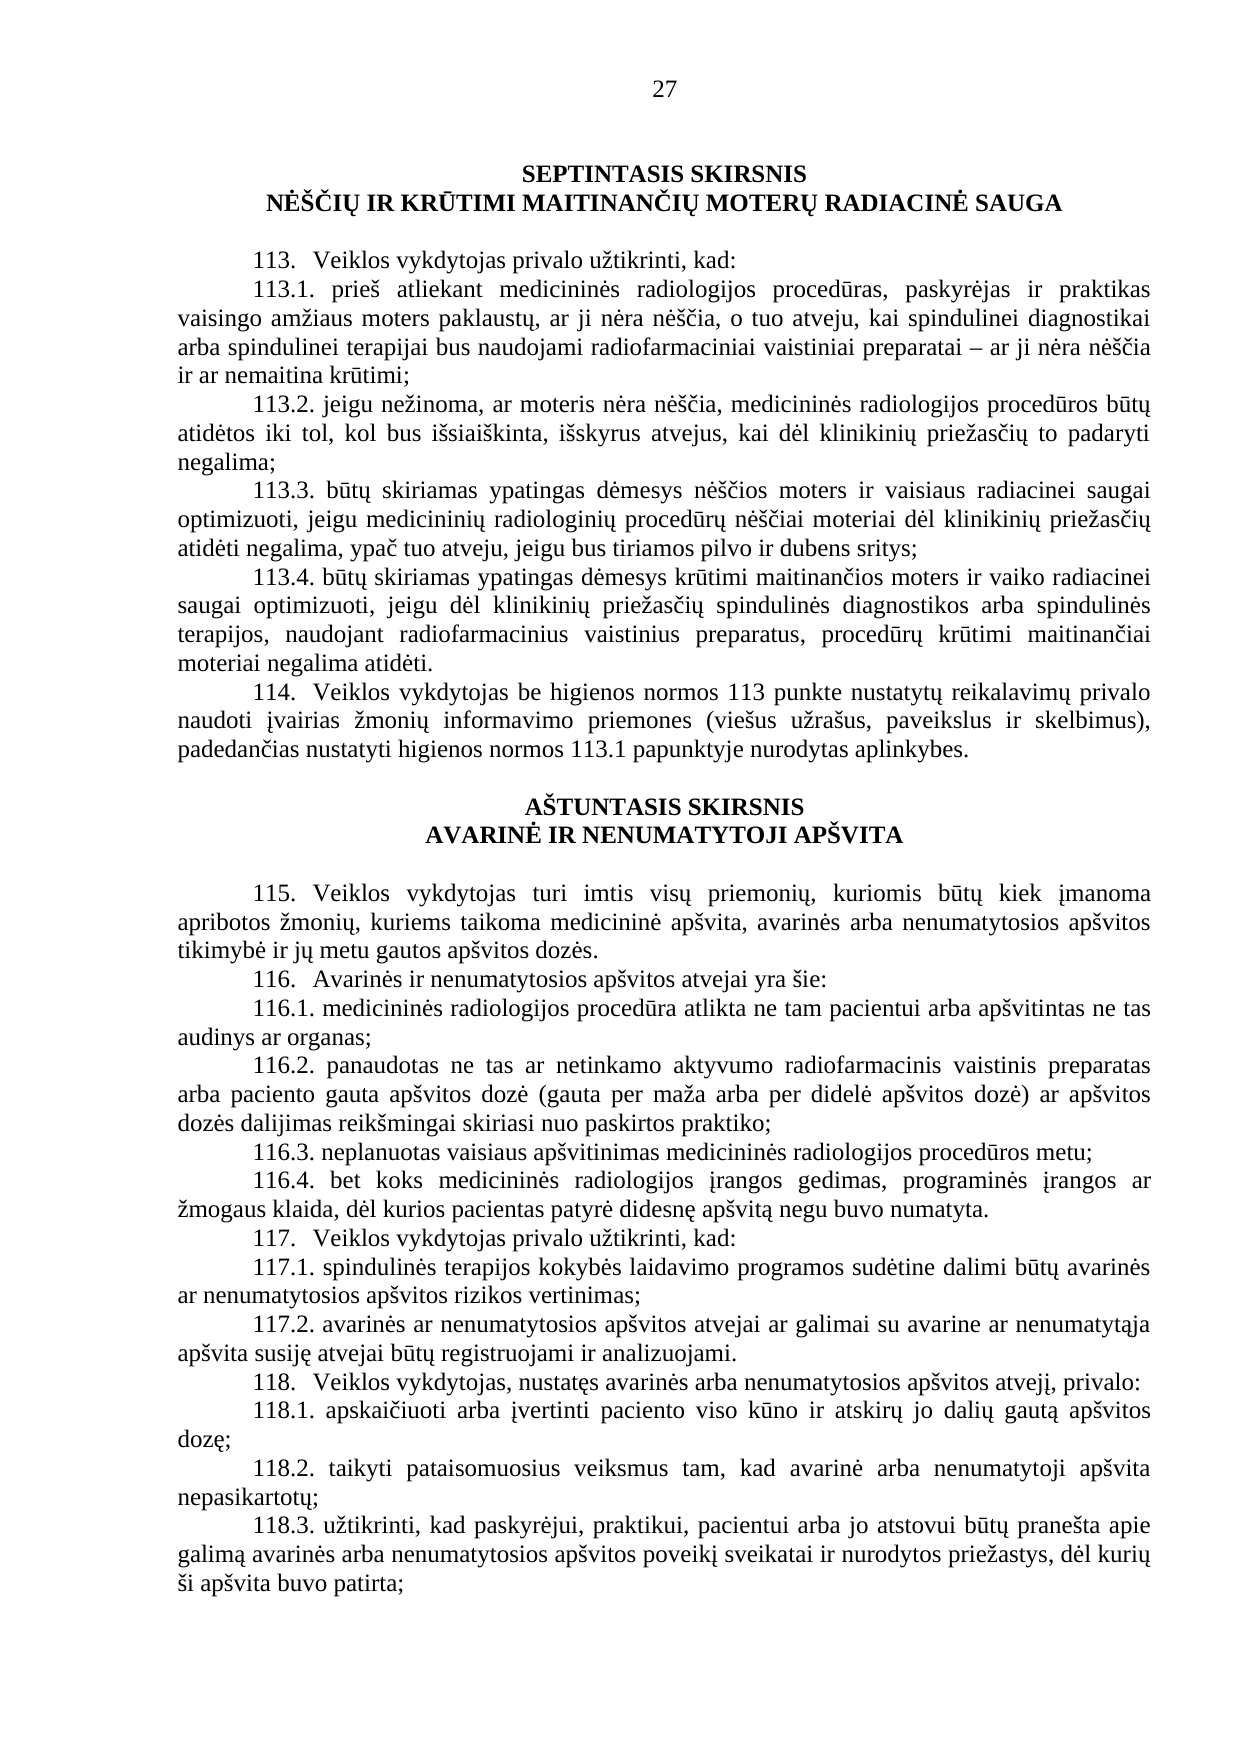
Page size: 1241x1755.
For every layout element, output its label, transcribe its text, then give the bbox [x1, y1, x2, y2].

subtitle NĖŠČIŲ IR KRŪTIMI MAITINANČIŲ MOTERŲ RADIACINĖ SAUGA [177, 188, 1152, 217]
text 115. Veiklos vykdytojas turi imtis visų priemonių, kuriomis būtų kiek įmanoma apribotos žmonių, kuriems taikoma medicininė apšvita, avarinės arba nenumatytosios apšvitos tikimybė ir jų metu gautos apšvitos dozės. [177, 878, 1152, 964]
text 113.3. būtų skiriamas ypatingas dėmesys nėščios moters ir vaisiaus radiacinei saugai optimizuoti, jeigu medicininių radiologinių procedūrų nėščiai moteriai dėl klinikinių priežasčių atidėti negalima, ypač tuo atveju, jeigu bus tiriamos pilvo ir dubens sritys; [177, 476, 1152, 562]
text 116.2. panaudotas ne tas ar netinkamo aktyvumo radiofarmacinis vaistinis preparatas arba paciento gauta apšvitos dozė (gauta per maža arba per didelė apšvitos dozė) ar apšvitos dozės dalijimas reikšmingai skiriasi nuo paskirtos praktiko; [177, 1051, 1152, 1137]
text 117.2. avarinės ar nenumatytosios apšvitos atvejai ar galimai su avarine ar nenumatytąja apšvita susiję atvejai būtų registruojami ir analizuojami. [177, 1309, 1152, 1367]
text 116.3. neplanuotas vaisiaus apšvitinimas medicininės radiologijos procedūros metu; [177, 1137, 1152, 1166]
text 116. Avarinės ir nenumatytosios apšvitos atvejai yra šie: [177, 964, 1152, 993]
text 113. Veiklos vykdytojas privalo užtikrinti, kad: [177, 246, 1152, 274]
text 118.1. apskaičiuoti arba įvertinti paciento viso kūno ir atskirų jo dalių gautą apšvitos dozę; [177, 1396, 1152, 1453]
text 116.4. bet koks medicininės radiologijos įrangos gedimas, programinės įrangos ar žmogaus klaida, dėl kurios pacientas patyrė didesnę apšvitą negu buvo numatyta. [177, 1166, 1152, 1223]
text 113.1. prieš atliekant medicininės radiologijos procedūras, paskyrėjas ir praktikas vaisingo amžiaus moters paklaustų, ar ji nėra nėščia, o tuo atveju, kai spindulinei diagnostikai arba spindulinei terapijai bus naudojami radiofarmaciniai vaistiniai preparatai – ar ji nėra nėščia ir ar nemaitina krūtimi; [177, 274, 1152, 389]
text 118. Veiklos vykdytojas, nustatęs avarinės arba nenumatytosios apšvitos atvejį, privalo: [177, 1367, 1152, 1396]
text 116.1. medicininės radiologijos procedūra atlikta ne tam pacientui arba apšvitintas ne tas audinys ar organas; [177, 993, 1152, 1051]
subtitle AVARINĖ IR NENUMATYTOJI APŠVITA [177, 821, 1152, 849]
text 117. Veiklos vykdytojas privalo užtikrinti, kad: [177, 1223, 1152, 1252]
text 113.4. būtų skiriamas ypatingas dėmesys krūtimi maitinančios moters ir vaiko radiacinei saugai optimizuoti, jeigu dėl klinikinių priežasčių spindulinės diagnostikos arba spindulinės terapijos, naudojant radiofarmacinius vaistinius preparatus, procedūrų krūtimi maitinančiai moteriai negalima atidėti. [177, 562, 1152, 677]
text 118.2. taikyti pataisomuosius veiksmus tam, kad avarinė arba nenumatytoji apšvita nepasikartotų; [177, 1453, 1152, 1511]
text 113.2. jeigu nežinoma, ar moteris nėra nėščia, medicininės radiologijos procedūros būtų atidėtos iki tol, kol bus išsiaiškinta, išskyrus atvejus, kai dėl klinikinių priežasčių to padaryti negalima; [177, 389, 1152, 476]
subtitle SEPTINTASIS SKIRSNIS [177, 159, 1152, 188]
subtitle AŠTUNTASIS SKIRSNIS [177, 792, 1152, 821]
text 117.1. spindulinės terapijos kokybės laidavimo programos sudėtine dalimi būtų avarinės ar nenumatytosios apšvitos rizikos vertinimas; [177, 1252, 1152, 1309]
text 118.3. užtikrinti, kad paskyrėjui, praktikui, pacientui arba jo atstovui būtų pranešta apie galimą avarinės arba nenumatytosios apšvitos poveikį sveikatai ir nurodytos priežastys, dėl kurių ši apšvita buvo patirta; [177, 1511, 1152, 1597]
text 114. Veiklos vykdytojas be higienos normos 113 punkte nustatytų reikalavimų privalo naudoti įvairias žmonių informavimo priemones (viešus užrašus, paveikslus ir skelbimus), padedančias nustatyti higienos normos 113.1 papunktyje nurodytas aplinkybes. [177, 677, 1152, 763]
